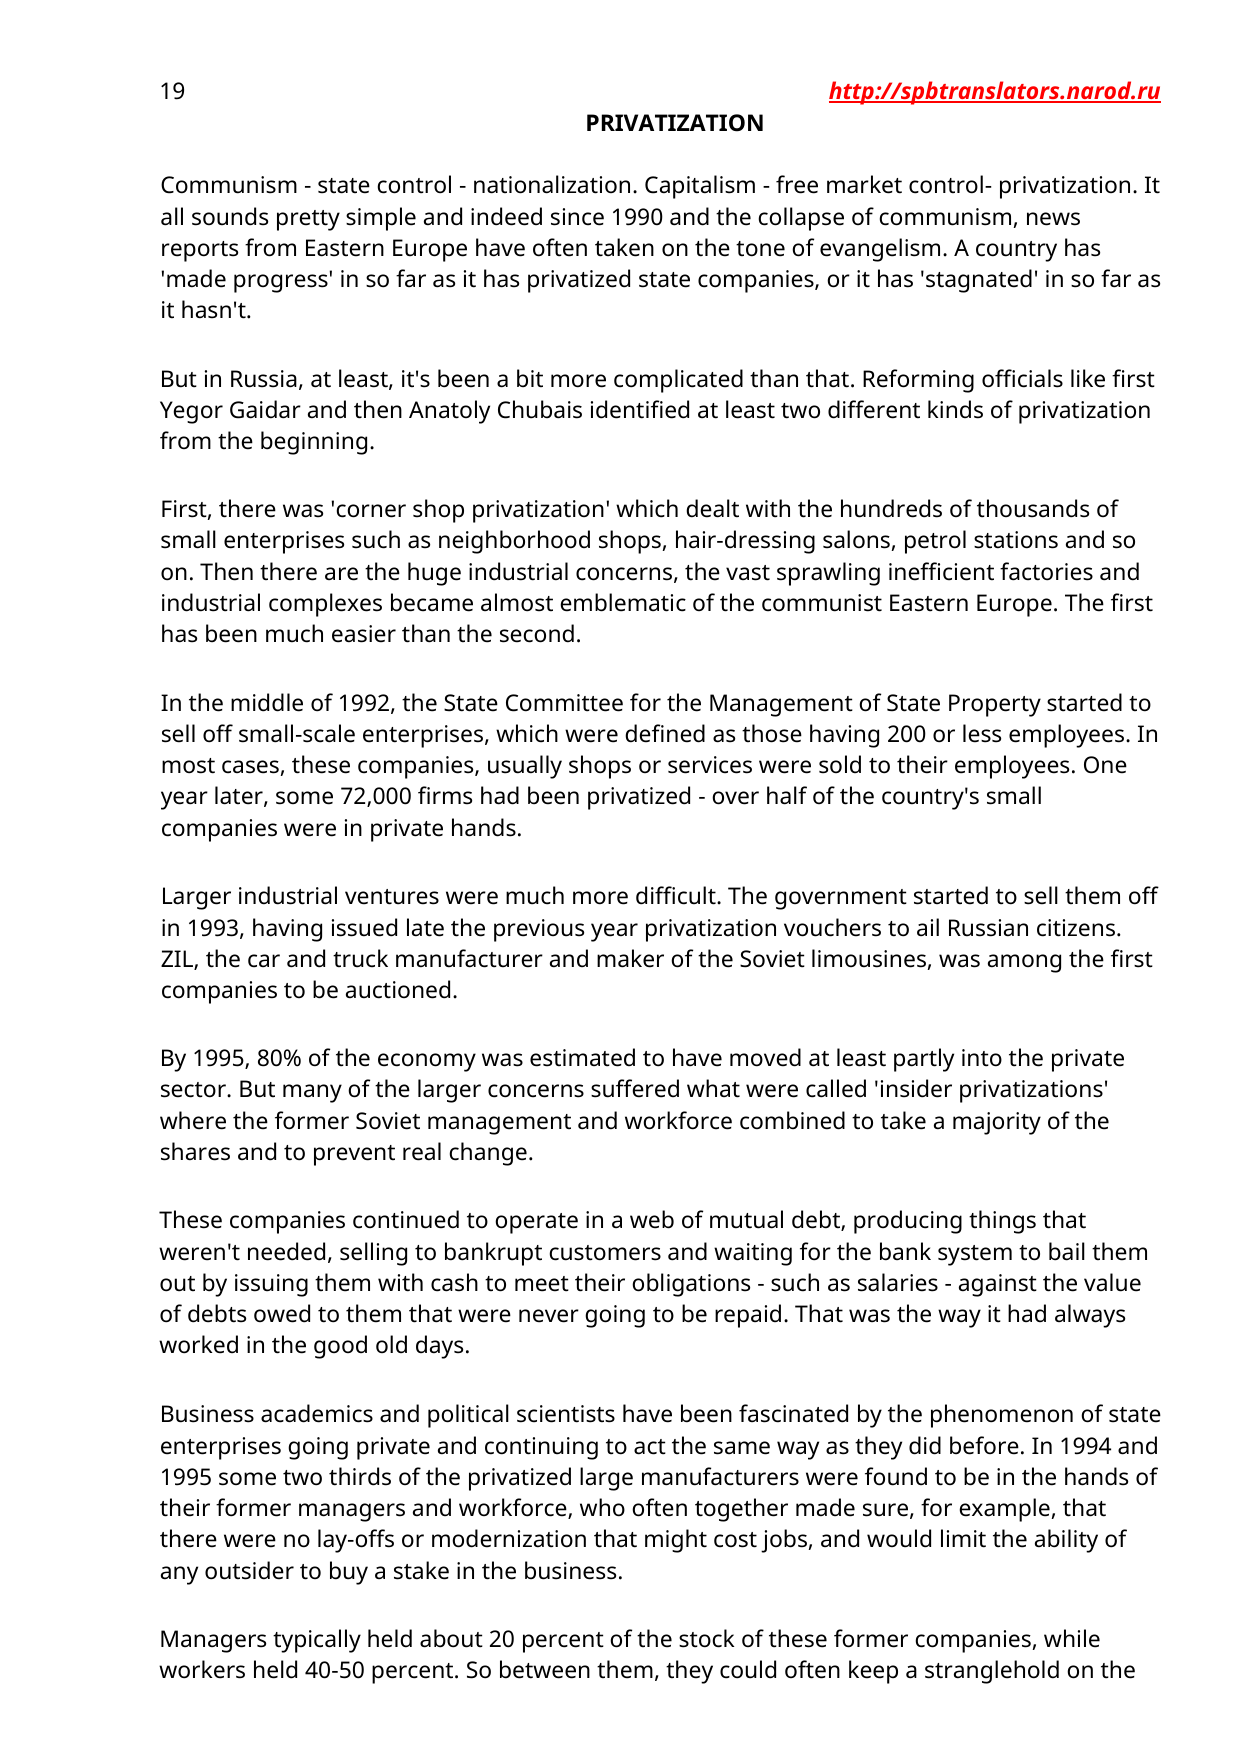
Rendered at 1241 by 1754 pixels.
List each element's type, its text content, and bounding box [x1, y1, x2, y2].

text Larger industrial ventures were much more difficult. The government started to sell them off in 1993, having issued late the previous year privatization vouchers to ail Russian citizens. ZIL, the car and truck manufacturer and maker of the Soviet limousines, was among the first companies to be auctioned. [161, 880, 1163, 1005]
text Business academics and political scientists have been fascinated by the phenomenon of state enterprises going private and continuing to act the same way as they did before. In 1994 and 1995 some two thirds of the privatized large manufacturers were found to be in the hands of their former managers and workforce, who often together made sure, for example, that there were no lay-offs or modernization that might cost jobs, and would limit the ability of any outsider to buy a stake in the business. [159, 1398, 1163, 1585]
text In the middle of 1992, the State Committee for the Management of State Property started to sell off small-scale enterprises, which were defined as those having 200 or less employees. In most cases, these companies, usually shops or services were sold to their employees. One year later, some 72,000 firms had been privatized - over half of the country's small companies were in private hands. [161, 686, 1163, 842]
text Communism - state control - nationalization. Capitalism - free market control- privatization. It all sounds pretty simple and indeed since 1990 and the collapse of communism, news reports from Eastern Europe have often taken on the tone of evangelism. A country has 'made progress' in so far as it has privatized state companies, or it has 'stagnated' in so far as it hasn't. [160, 169, 1163, 325]
text Managers typically held about 20 percent of the stock of these former companies, while workers held 40-50 percent. So between them, they could often keep a stranglehold on the [159, 1622, 1163, 1685]
text First, there was 'corner shop privatization' which dealt with the hundreds of thousands of small enterprises such as neighborhood shops, hair-dressing salons, petrol stations and so on. Then there are the huge industrial concerns, the vast sprawling inefficient factories and industrial complexes became almost emblematic of the communist Eastern Europe. The first has been much easier than the second. [160, 493, 1163, 649]
text But in Russia, at least, it's been a bit more complicated than that. Reforming officials like first Yegor Gaidar and then Anatoly Chubais identified at least two different kinds of privatization from the beginning. [159, 362, 1163, 456]
text By 1995, 80% of the economy was estimated to have moved at least partly into the private sector. But many of the larger concerns suffered what were called 'insider privatizations' where the former Soviet management and workforce combined to take a majority of the shares and to prevent real change. [159, 1042, 1163, 1167]
text PRIVATIZATION [160, 106, 1163, 137]
text These companies continued to operate in a web of mutual debt, producing things that weren't needed, selling to bankrupt customers and waiting for the bank system to bail them out by issuing them with cash to meet their obligations - such as salaries - against the value of debts owed to them that were never going to be repaid. That was the way it had always worked in the good old days. [159, 1204, 1163, 1360]
